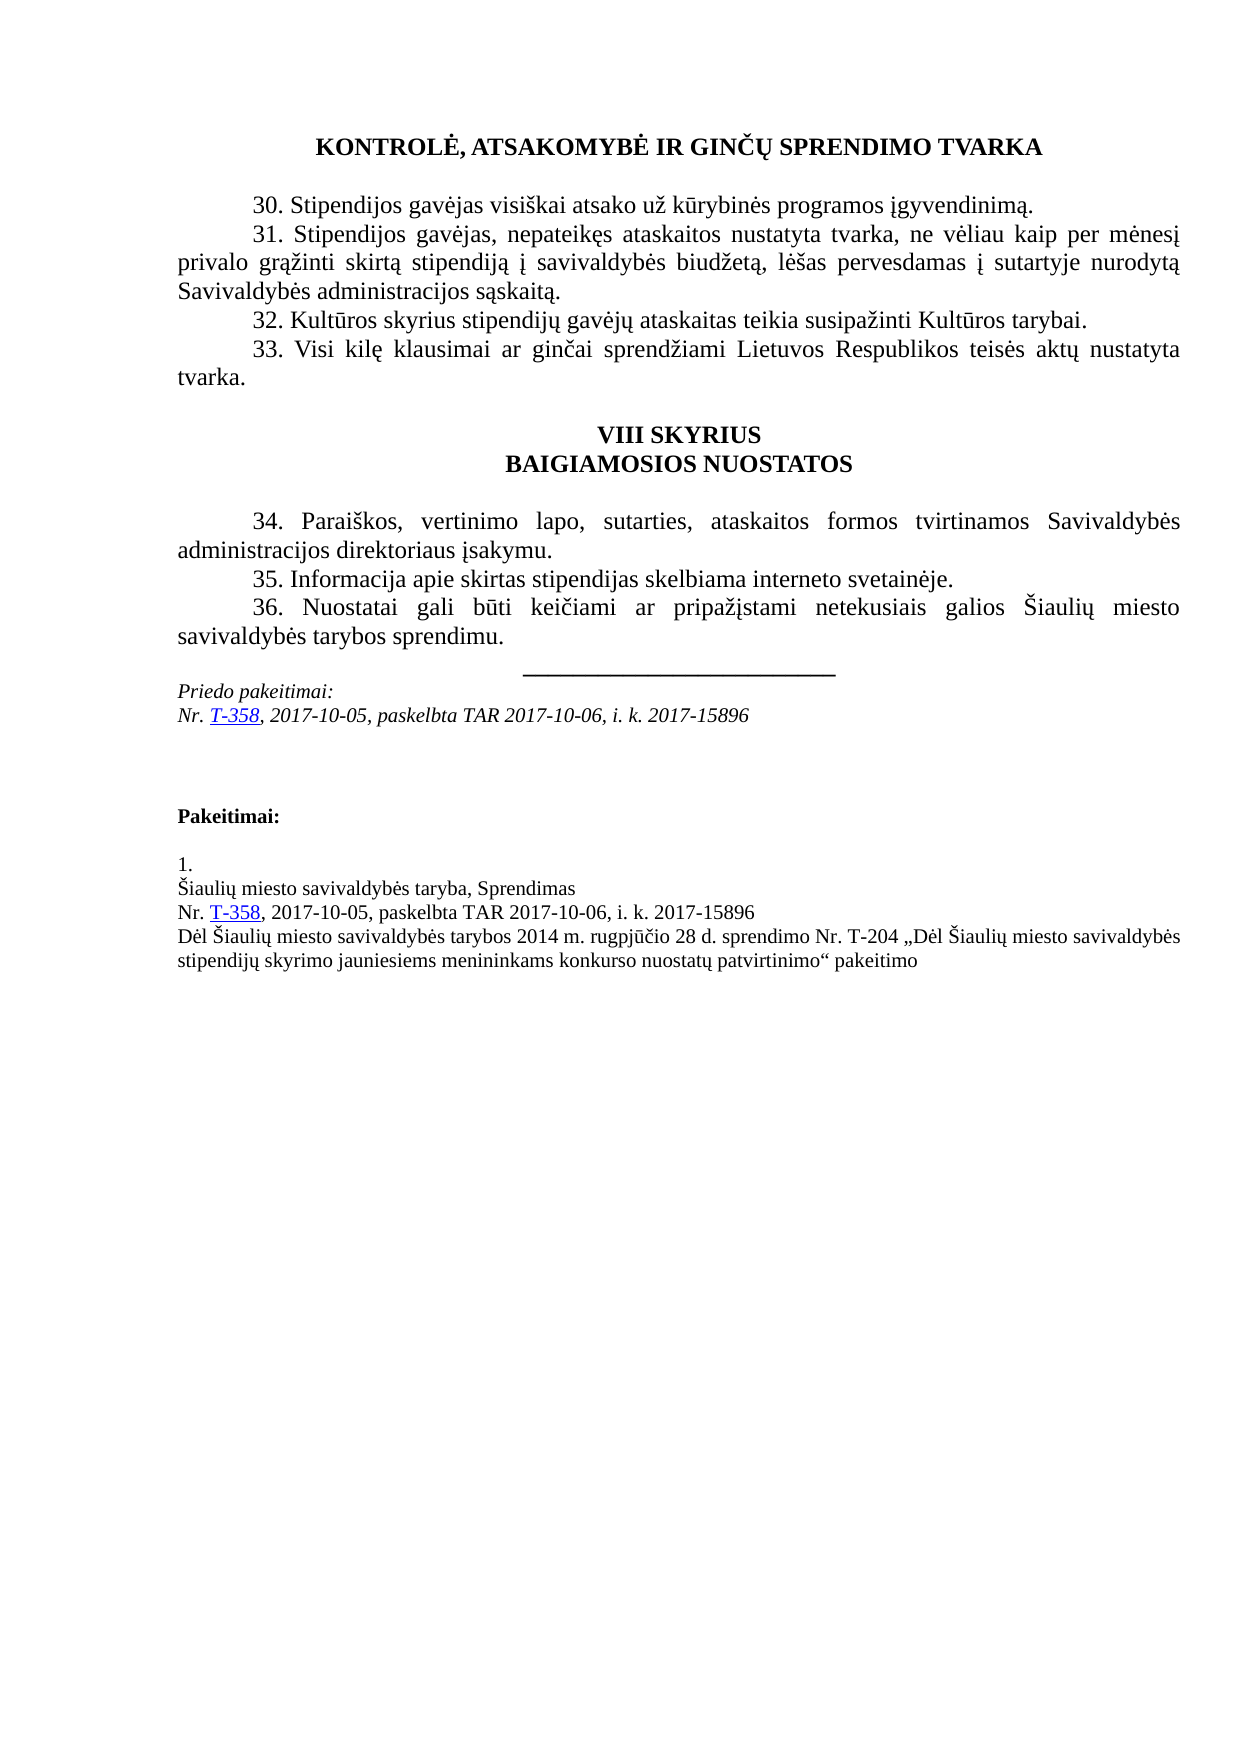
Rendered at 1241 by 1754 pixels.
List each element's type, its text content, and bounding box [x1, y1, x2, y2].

text 30. Stipendijos gavėjas visiškai atsako už kūrybinės programos įgyvendinimą. [177, 190, 1181, 219]
text 31. Stipendijos gavėjas, nepateikęs ataskaitos nustatyta tvarka, ne vėliau kaip per mėnesį privalo grąžinti skirtą stipendiją į savivaldybės biudžetą, lėšas pervesdamas į sutartyje nurodytą Savivaldybės administracijos sąskaitą. [177, 219, 1181, 305]
text Nr. T-358, 2017-10-05, paskelbta TAR 2017-10-06, i. k. 2017-15896 [177, 900, 1181, 924]
text KONTROLĖ, ATSAKOMYBĖ IR GINČŲ SPRENDIMO TVARKA [177, 132, 1181, 161]
text Šiaulių miesto savivaldybės taryba, Sprendimas [177, 876, 1181, 900]
text Priedo pakeitimai: [177, 679, 1181, 703]
text 32. Kultūros skyrius stipendijų gavėjų ataskaitas teikia susipažinti Kultūros tarybai. [177, 305, 1181, 334]
text 33. Visi kilę klausimai ar ginčai sprendžiami Lietuvos Respublikos teisės aktų nustatyta tvarka. [177, 334, 1181, 391]
text VIII SKYRIUS [177, 420, 1181, 449]
text _________________________ [177, 650, 1181, 679]
text Pakeitimai: [177, 804, 1181, 828]
text 35. Informacija apie skirtas stipendijas skelbiama interneto svetainėje. [177, 564, 1181, 592]
text 34. Paraiškos, vertinimo lapo, sutarties, ataskaitos formos tvirtinamos Savivaldybės administracijos direktoriaus įsakymu. [177, 506, 1181, 564]
text 36. Nuostatai gali būti keičiami ar pripažįstami netekusiais galios Šiaulių miesto savivaldybės tarybos sprendimu. [177, 592, 1181, 650]
text BAIGIAMOSIOS NUOSTATOS [177, 449, 1181, 477]
text Dėl Šiaulių miesto savivaldybės tarybos 2014 m. rugpjūčio 28 d. sprendimo Nr. T-204 „Dėl Šiaulių miesto savivaldybės stipendijų skyrimo jauniesiems menininkams konkurso nuostatų patvirtinimo“ pakeitimo [177, 924, 1181, 972]
text Nr. T-358, 2017-10-05, paskelbta TAR 2017-10-06, i. k. 2017-15896 [177, 703, 1181, 727]
text 1. [177, 852, 1181, 876]
